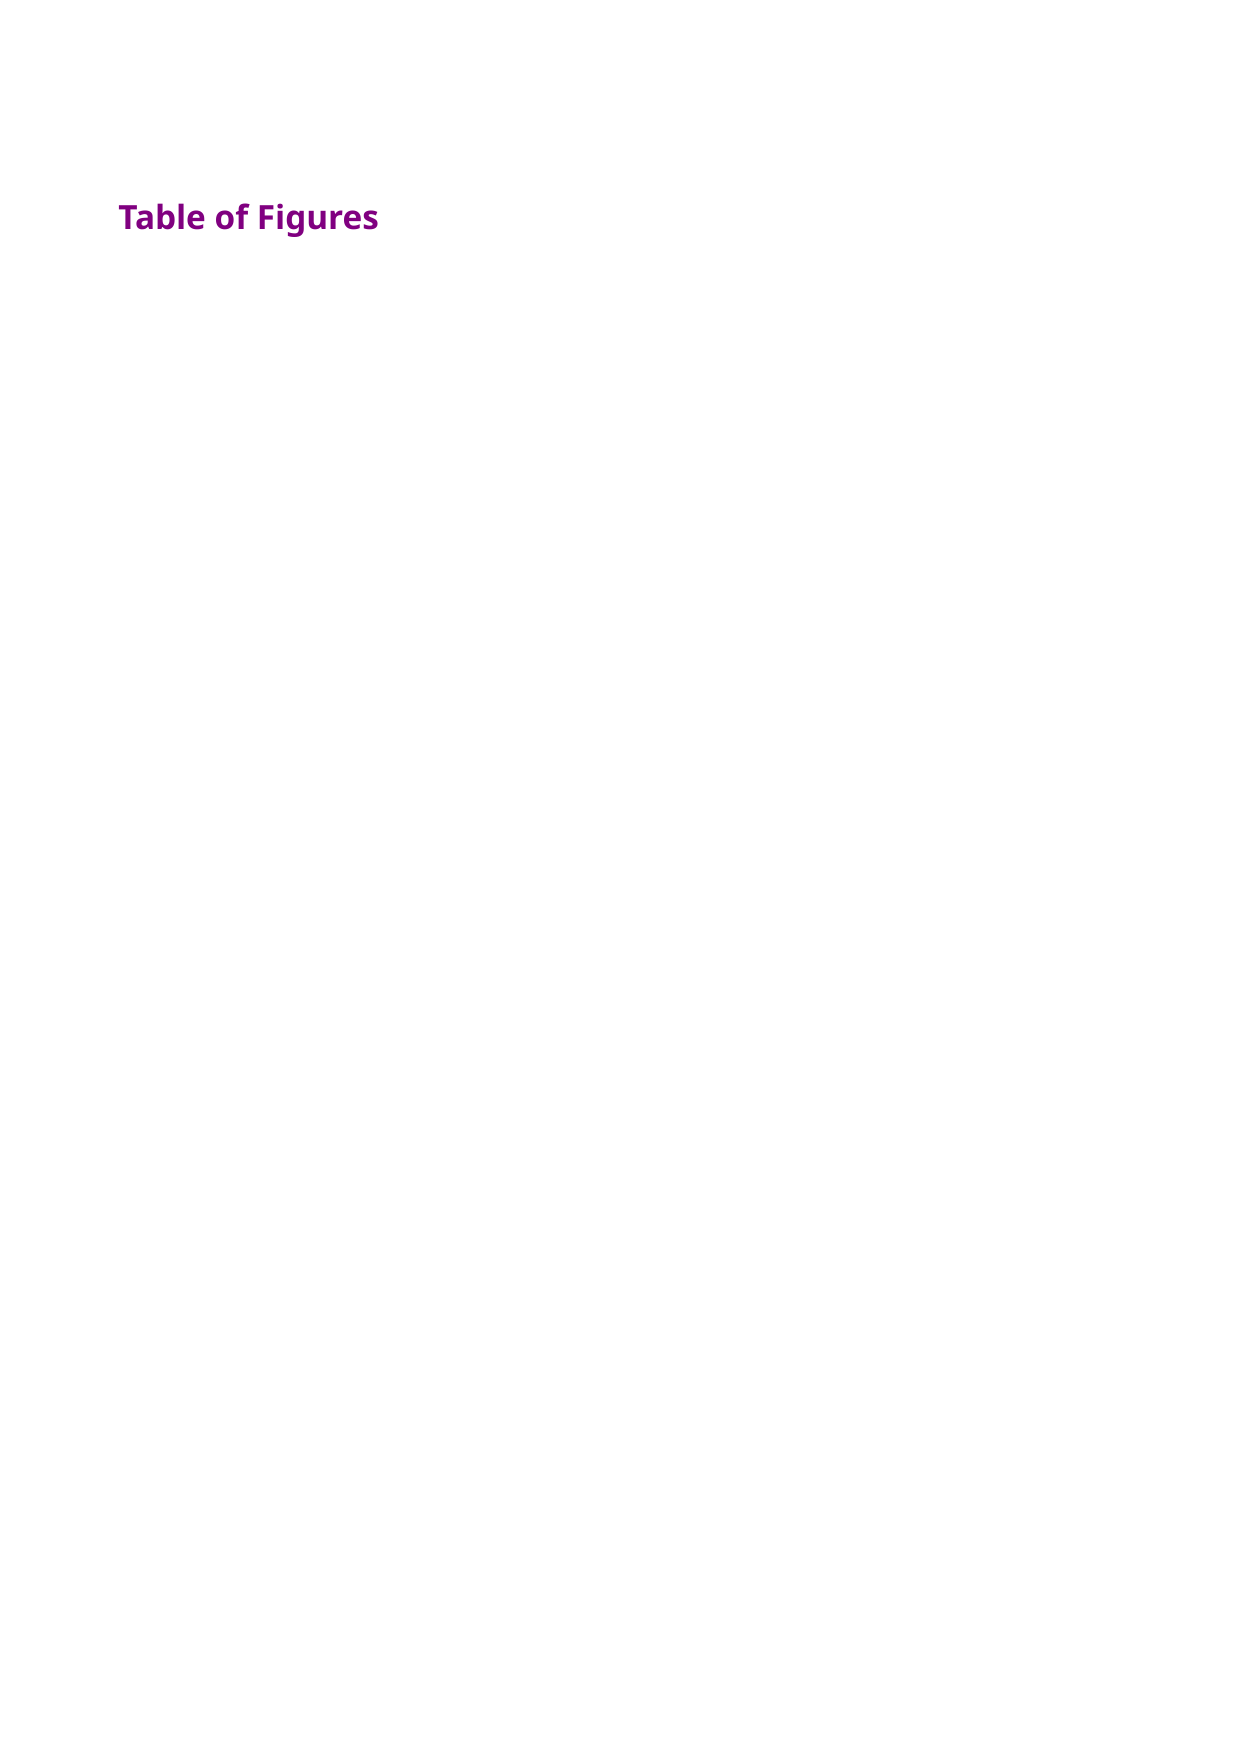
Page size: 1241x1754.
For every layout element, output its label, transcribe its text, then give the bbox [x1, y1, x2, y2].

subtitle Table of Figures [118, 194, 1122, 239]
